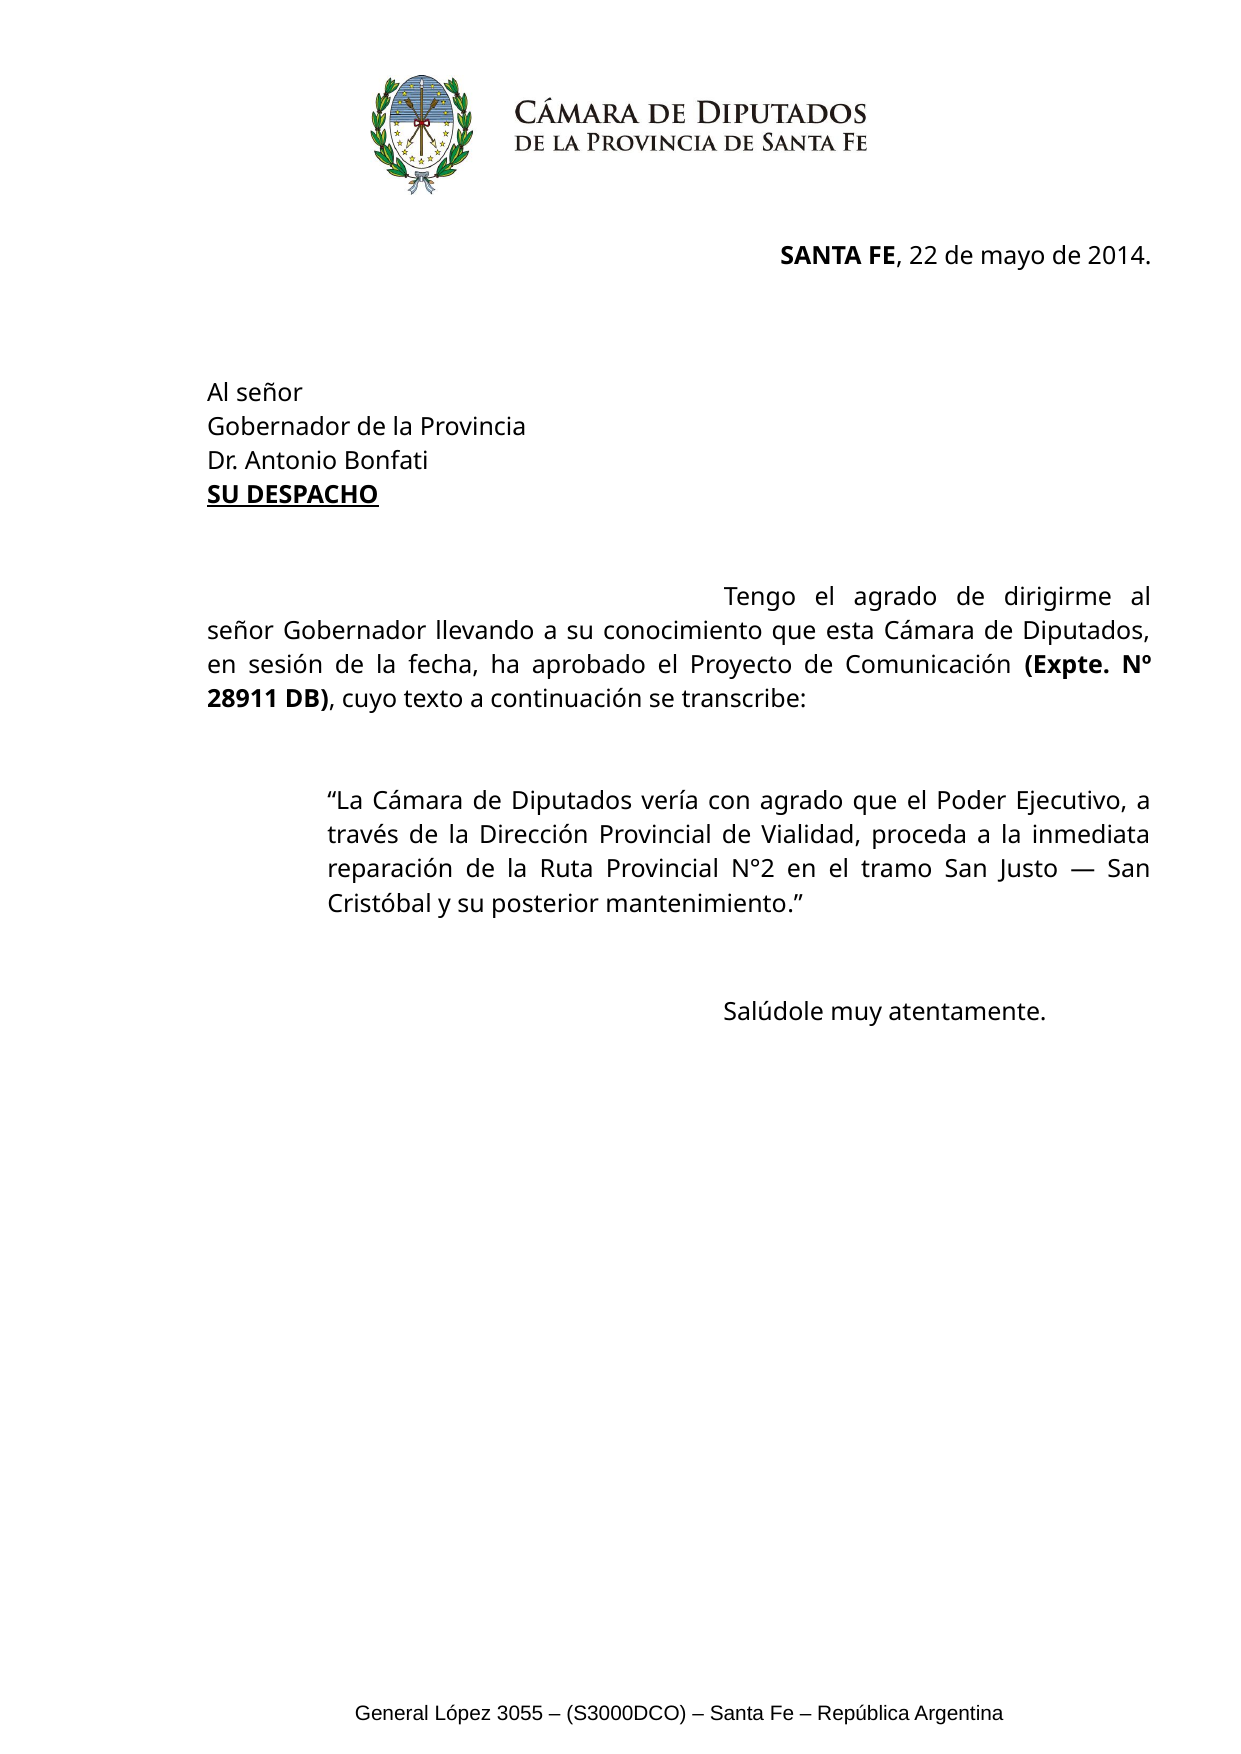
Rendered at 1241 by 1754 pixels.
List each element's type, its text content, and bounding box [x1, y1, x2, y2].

text Dr. Antonio Bonfati [207, 442, 1152, 476]
text Al señor [207, 374, 1152, 408]
text SANTA FE, 22 de mayo de 2014. [207, 238, 1152, 272]
text SU DESPACHO [207, 476, 1152, 511]
picture [370, 75, 867, 199]
text Salúdole muy atentamente. [649, 993, 1152, 1027]
text Tengo el agrado de dirigirme al señor Gobernador llevando a su conocimiento que esta Cámara de Diputados, en sesión de la fecha, ha aprobado el Proyecto de Comunicación (Expte. Nº 28911 DB), cuyo texto a continuación se transcribe: [207, 579, 1152, 715]
text Gobernador de la Provincia [207, 408, 1152, 442]
text “La Cámara de Diputados vería con agrado que el Poder Ejecutivo, a través de la Dirección Provincial de Vialidad, proceda a la inmediata reparación de la Ruta Provincial N°2 en el tramo San Justo — San Cristóbal y su posterior mantenimiento.” [327, 783, 1152, 919]
